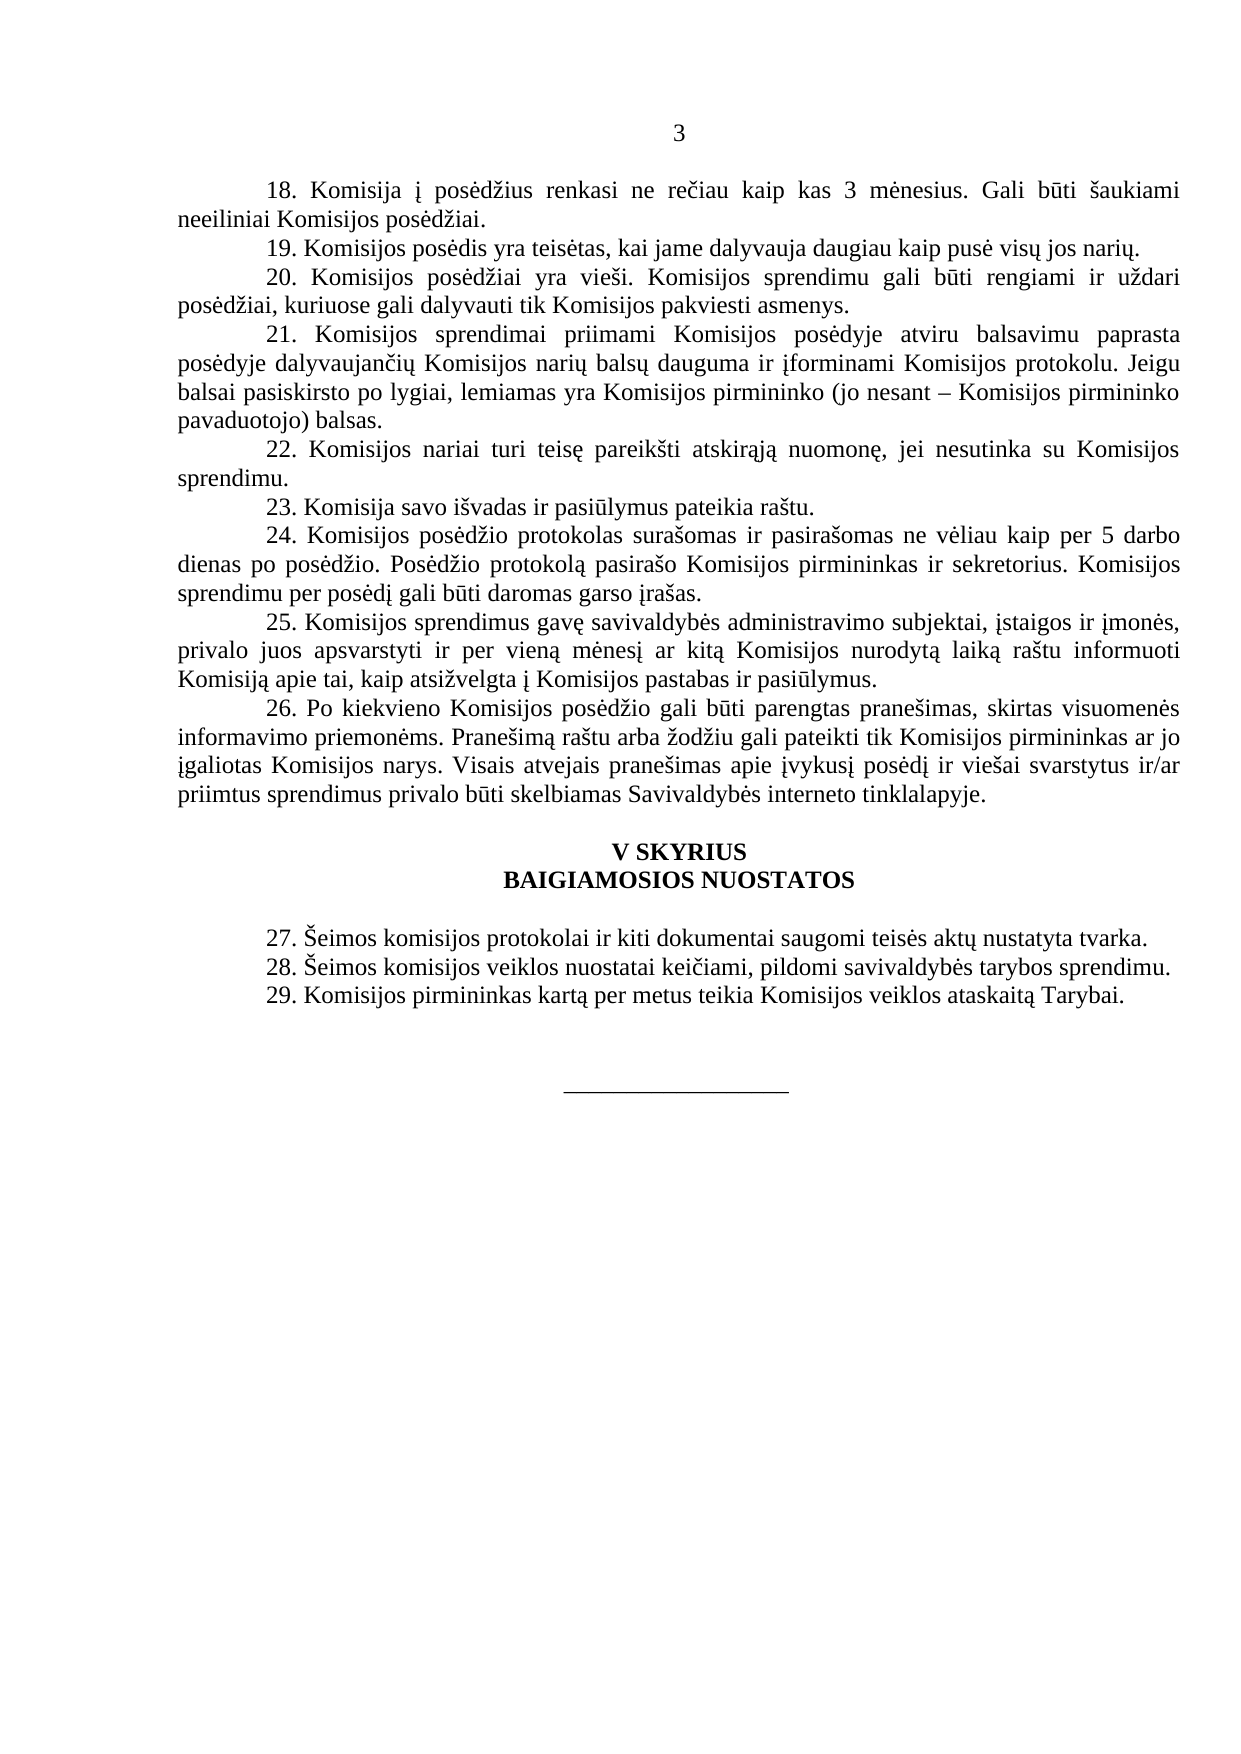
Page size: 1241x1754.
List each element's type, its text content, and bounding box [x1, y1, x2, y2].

text V SKYRIUS [177, 837, 1181, 866]
text 27. Šeimos komisijos protokolai ir kiti dokumentai saugomi teisės aktų nustatyta tvarka. [177, 923, 1181, 952]
text 20. Komisijos posėdžiai yra vieši. Komisijos sprendimu gali būti rengiami ir uždari posėdžiai, kuriuose gali dalyvauti tik Komisijos pakviesti asmenys. [177, 262, 1181, 319]
text 24. Komisijos posėdžio protokolas surašomas ir pasirašomas ne vėliau kaip per 5 darbo dienas po posėdžio. Posėdžio protokolą pasirašo Komisijos pirmininkas ir sekretorius. Komisijos sprendimu per posėdį gali būti daromas garso įrašas. [177, 521, 1181, 607]
text 23. Komisija savo išvadas ir pasiūlymus pateikia raštu. [177, 492, 1181, 521]
text 22. Komisijos nariai turi teisę pareikšti atskirąją nuomonę, jei nesutinka su Komisijos sprendimu. [177, 434, 1181, 492]
text __________________ [177, 1067, 1181, 1096]
text 26. Po kiekvieno Komisijos posėdžio gali būti parengtas pranešimas, skirtas visuomenės informavimo priemonėms. Pranešimą raštu arba žodžiu gali pateikti tik Komisijos pirmininkas ar jo įgaliotas Komisijos narys. Visais atvejais pranešimas apie įvykusį posėdį ir viešai svarstytus ir/ar priimtus sprendimus privalo būti skelbiamas Savivaldybės interneto tinklalapyje. [177, 693, 1181, 808]
text 29. Komisijos pirmininkas kartą per metus teikia Komisijos veiklos ataskaitą Tarybai. [177, 981, 1181, 1009]
text BAIGIAMOSIOS NUOSTATOS [177, 866, 1181, 894]
text 19. Komisijos posėdis yra teisėtas, kai jame dalyvauja daugiau kaip pusė visų jos narių. [177, 233, 1181, 262]
text 18. Komisija į posėdžius renkasi ne rečiau kaip kas 3 mėnesius. Gali būti šaukiami neeiliniai Komisijos posėdžiai. [177, 176, 1181, 233]
text 28. Šeimos komisijos veiklos nuostatai keičiami, pildomi savivaldybės tarybos sprendimu. [177, 952, 1181, 981]
text 25. Komisijos sprendimus gavę savivaldybės administravimo subjektai, įstaigos ir įmonės, privalo juos apsvarstyti ir per vieną mėnesį ar kitą Komisijos nurodytą laiką raštu informuoti Komisiją apie tai, kaip atsižvelgta į Komisijos pastabas ir pasiūlymus. [177, 607, 1181, 693]
text 21. Komisijos sprendimai priimami Komisijos posėdyje atviru balsavimu paprasta posėdyje dalyvaujančių Komisijos narių balsų dauguma ir įforminami Komisijos protokolu. Jeigu balsai pasiskirsto po lygiai, lemiamas yra Komisijos pirmininko (jo nesant – Komisijos pirmininko pavaduotojo) balsas. [177, 319, 1181, 434]
